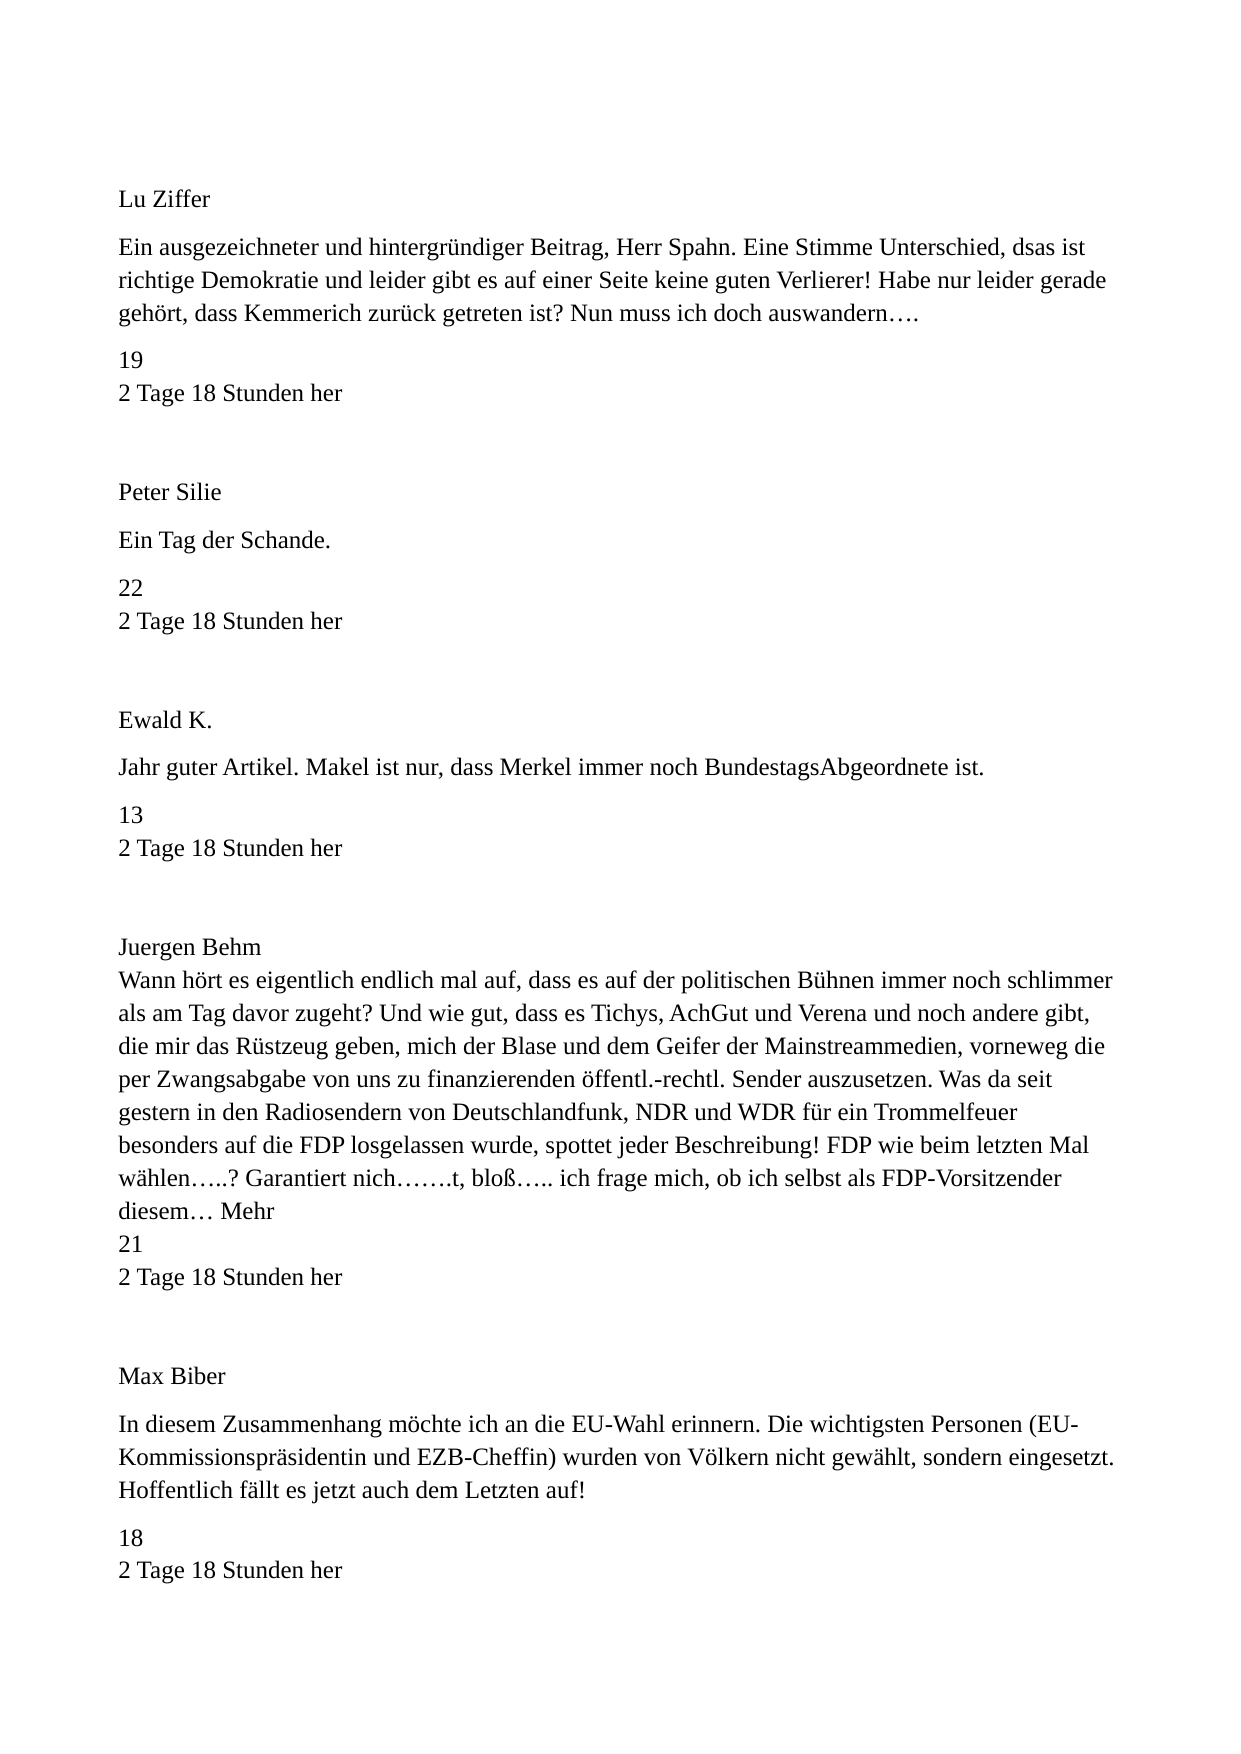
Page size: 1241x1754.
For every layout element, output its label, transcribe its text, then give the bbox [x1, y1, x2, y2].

text 2 Tage 18 Stunden her [118, 1556, 1122, 1584]
text Ewald K. [118, 705, 1122, 733]
text Ein ausgezeichneter und hintergründiger Beitrag, Herr Spahn. Eine Stimme Unterschied, dsas ist richtige Demokratie und leider gibt es auf einer Seite keine guten Verlierer! Habe nur leider gerade gehört, dass Kemmerich zurück getreten ist? Nun muss ich doch auswandern…. [118, 232, 1122, 327]
text 19 [118, 345, 1122, 374]
text 21 [118, 1229, 1122, 1258]
text Max Biber [118, 1361, 1122, 1390]
text Wann hört es eigentlich endlich mal auf, dass es auf der politischen Bühnen immer noch schlimmer als am Tag davor zugeht? Und wie gut, dass es Tichys, AchGut und Verena und noch andere gibt, die mir das Rüstzeug geben, mich der Blase und dem Geifer der Mainstreammedien, vorneweg die per Zwangsabgabe von uns zu finanzierenden öffentl.-rechtl. Sender auszusetzen. Was da seit gestern in den Radiosendern von Deutschlandfunk, NDR und WDR für ein Trommelfeuer besonders auf die FDP losgelassen wurde, spottet jeder Beschreibung! FDP wie beim letzten Mal wählen…..? Garantiert nich…….t, bloß….. ich frage mich, ob ich selbst als FDP-Vorsitzender diesem… Mehr [118, 965, 1122, 1225]
text 2 Tage 18 Stunden her [118, 606, 1122, 634]
text 18 [118, 1523, 1122, 1551]
text 2 Tage 18 Stunden her [118, 378, 1122, 407]
text Peter Silie [118, 477, 1122, 506]
text In diesem Zusammenhang möchte ich an die EU-Wahl erinnern. Die wichtigsten Personen (EU-Kommissionspräsidentin und EZB-Cheffin) wurden von Völkern nicht gewählt, sondern eingesetzt. Hoffentlich fällt es jetzt auch dem Letzten auf! [118, 1409, 1122, 1504]
text Lu Ziffer [118, 184, 1122, 213]
text 2 Tage 18 Stunden her [118, 833, 1122, 862]
text Juergen Behm [118, 932, 1122, 961]
text 22 [118, 573, 1122, 601]
text Jahr guter Artikel. Makel ist nur, dass Merkel immer noch BundestagsAbgeordnete ist. [118, 752, 1122, 781]
text 2 Tage 18 Stunden her [118, 1262, 1122, 1291]
text 13 [118, 800, 1122, 829]
text Ein Tag der Schande. [118, 525, 1122, 554]
